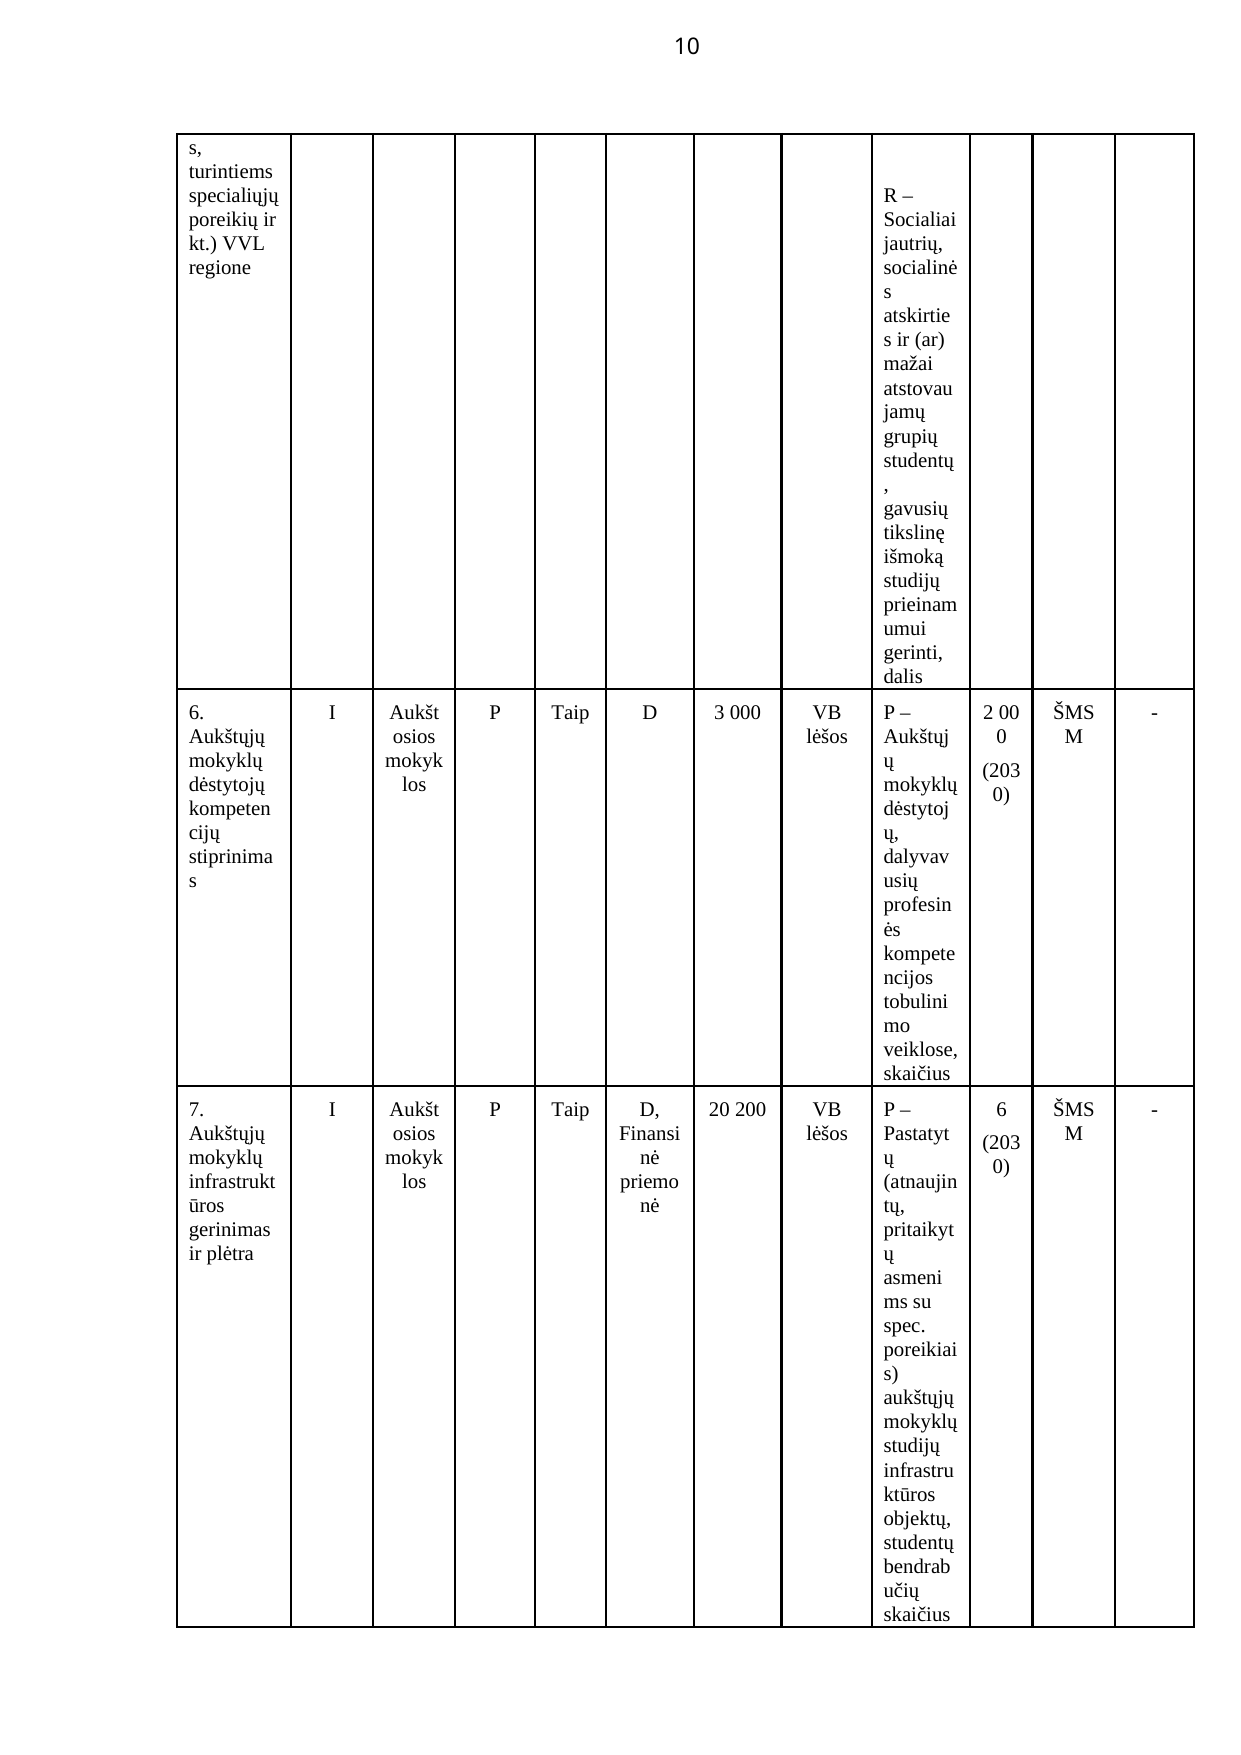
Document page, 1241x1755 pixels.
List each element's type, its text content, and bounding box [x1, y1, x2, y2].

table_cell - [1116, 135, 1193, 688]
table_cell 2 000 (2030) [971, 690, 1031, 1085]
table_cell ŠMSM [1034, 1087, 1114, 1626]
table_cell 6 (2030) [971, 1087, 1031, 1626]
table_cell ŠMSM [1034, 690, 1114, 1085]
table_cell [374, 135, 454, 688]
table_cell [783, 135, 871, 688]
table_cell Taip [536, 1087, 605, 1626]
table_cell P [456, 690, 534, 1085]
table_cell [695, 135, 780, 688]
table_cell 6. Aukštųjų mokyklų dėstytojų kompetencijų stiprinimas [178, 690, 290, 1085]
table_cell I [292, 690, 372, 1085]
table_cell [456, 135, 534, 688]
table_cell [971, 135, 1031, 688]
table_cell [1034, 135, 1114, 688]
table_cell 3 000 [695, 690, 780, 1085]
table_cell D [607, 690, 693, 1085]
table_cell 7. Aukštųjų mokyklų infrastruktūros gerinimas ir plėtra [178, 1087, 290, 1626]
table_cell 20 200 [695, 1087, 780, 1626]
table_cell [536, 135, 605, 688]
table_cell - [1116, 1087, 1193, 1626]
table_cell P – Pastatytų (atnaujintų, pritaikytų asmenims su spec. poreikiais) aukštųjų mokyklų studijų infrastruktūros objektų, studentų bendrabučių skaičius [873, 1087, 969, 1626]
table_cell VB lėšos [783, 690, 871, 1085]
table_cell P [456, 1087, 534, 1626]
table_cell [607, 135, 693, 688]
table_cell I [292, 1087, 372, 1626]
table_cell Aukštosios mokyklos [374, 690, 454, 1085]
table_cell D, Finansinė priemonė [607, 1087, 693, 1626]
table_cell - [1116, 690, 1193, 1085]
table_cell VB lėšos [783, 1087, 871, 1626]
table_cell Taip [536, 690, 605, 1085]
table_cell R – Socialiai jautrių, socialinės atskirties ir (ar) mažai atstovaujamų grupių studentų, gavusių tikslinę išmoką studijų prieinamumui gerinti, dalis [873, 135, 969, 688]
table_cell Aukštosios mokyklos [374, 1087, 454, 1626]
table_cell [292, 135, 372, 688]
table_cell P – Aukštųjų mokyklų dėstytojų, dalyvavusių profesinės kompetencijos tobulinimo veiklose, skaičius [873, 690, 969, 1085]
table_cell s, turintiems specialiųjų poreikių ir kt.) VVL regione [178, 135, 290, 688]
